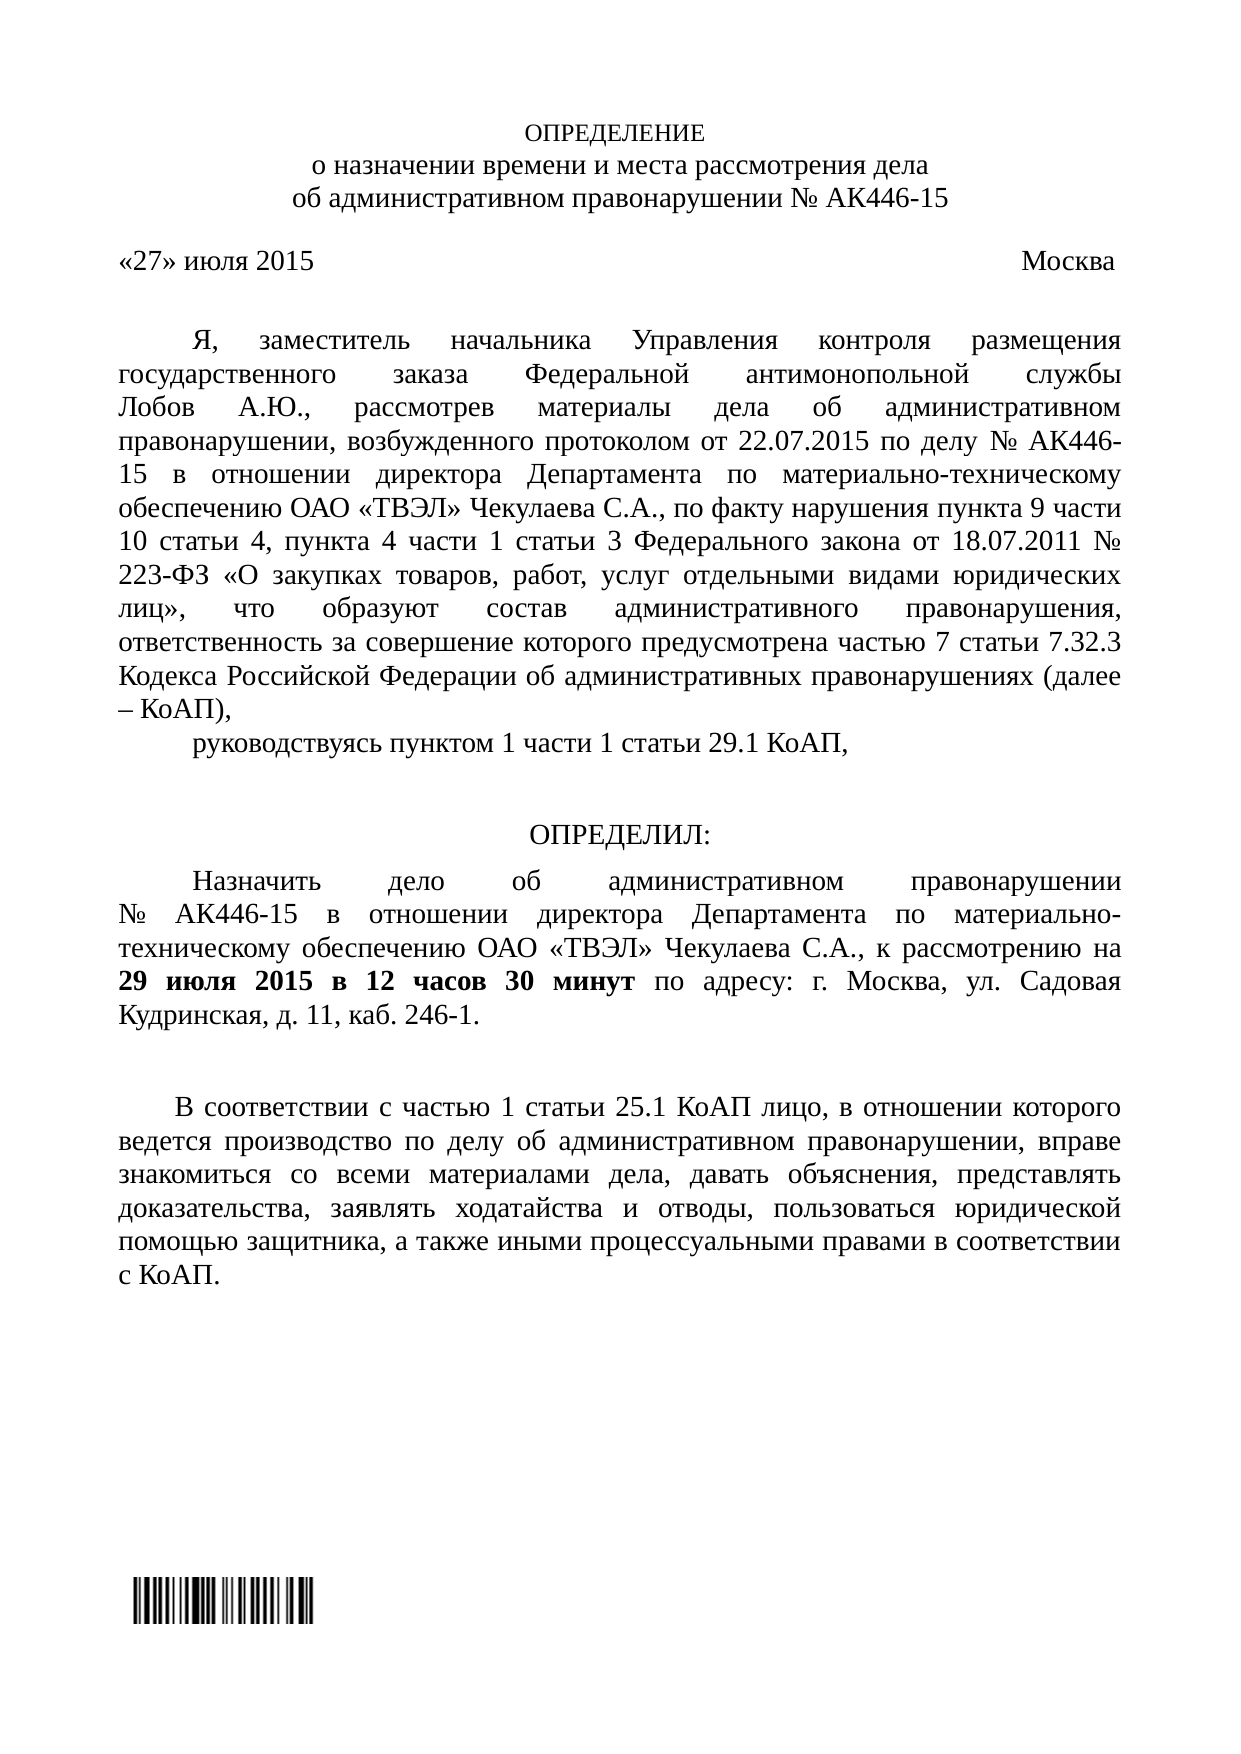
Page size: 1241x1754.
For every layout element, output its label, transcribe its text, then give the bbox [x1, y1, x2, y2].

text Назначить дело об административном правонарушении № АК446-15 в отношении директора Департамента по материально-техническому обеспечению ОАО «ТВЭЛ» Чекулаева С.А., к рассмотрению на 29 июля 2015 в 12 часов 30 минут по адресу: г. Москва, ул. Садовая Кудринская, д. 11, каб. 246-1. [118, 863, 1122, 1031]
text руководствуясь пунктом 1 части 1 статьи 29.1 КоАП, [118, 725, 1122, 758]
picture [118, 1577, 331, 1624]
text ОПРЕДЕЛЕНИЕ [118, 118, 1122, 147]
text В соответствии с частью 1 статьи 25.1 КоАП лицо, в отношении которого ведется производство по делу об административном правонарушении, вправе знакомиться со всеми материалами дела, давать объяснения, представлять доказательства, заявлять ходатайства и отводы, пользоваться юридической помощью защитника, а также иными процессуальными правами в соответствии с КоАП. [118, 1089, 1122, 1290]
text Я, заместитель начальника Управления контроля размещения государственного заказа Федеральной антимонопольной службы Лобов А.Ю., рассмотрев материалы дела об административном правонарушении, возбужденного протоколом от 22.07.2015 по делу № АК446-15 в отношении директора Департамента по материально-техническому обеспечению ОАО «ТВЭЛ» Чекулаева С.А., по факту нарушения пункта 9 части 10 статьи 4, пункта 4 части 1 статьи 3 Федерального закона от 18.07.2011 № 223-ФЗ «О закупках товаров, работ, услуг отдельными видами юридических лиц», что образуют состав административного правонарушения, ответственность за совершение которого предусмотрена частью 7 статьи 7.32.3 Кодекса Российской Федерации об административных правонарушениях (далее – КоАП), [118, 322, 1122, 725]
text об административном правонарушении № АК446-15 [118, 180, 1122, 214]
text о назначении времени и места рассмотрения дела [118, 147, 1122, 180]
text «27» июля 2015 Москва [118, 243, 1122, 276]
text ОПРЕДЕЛИЛ: [118, 817, 1122, 850]
